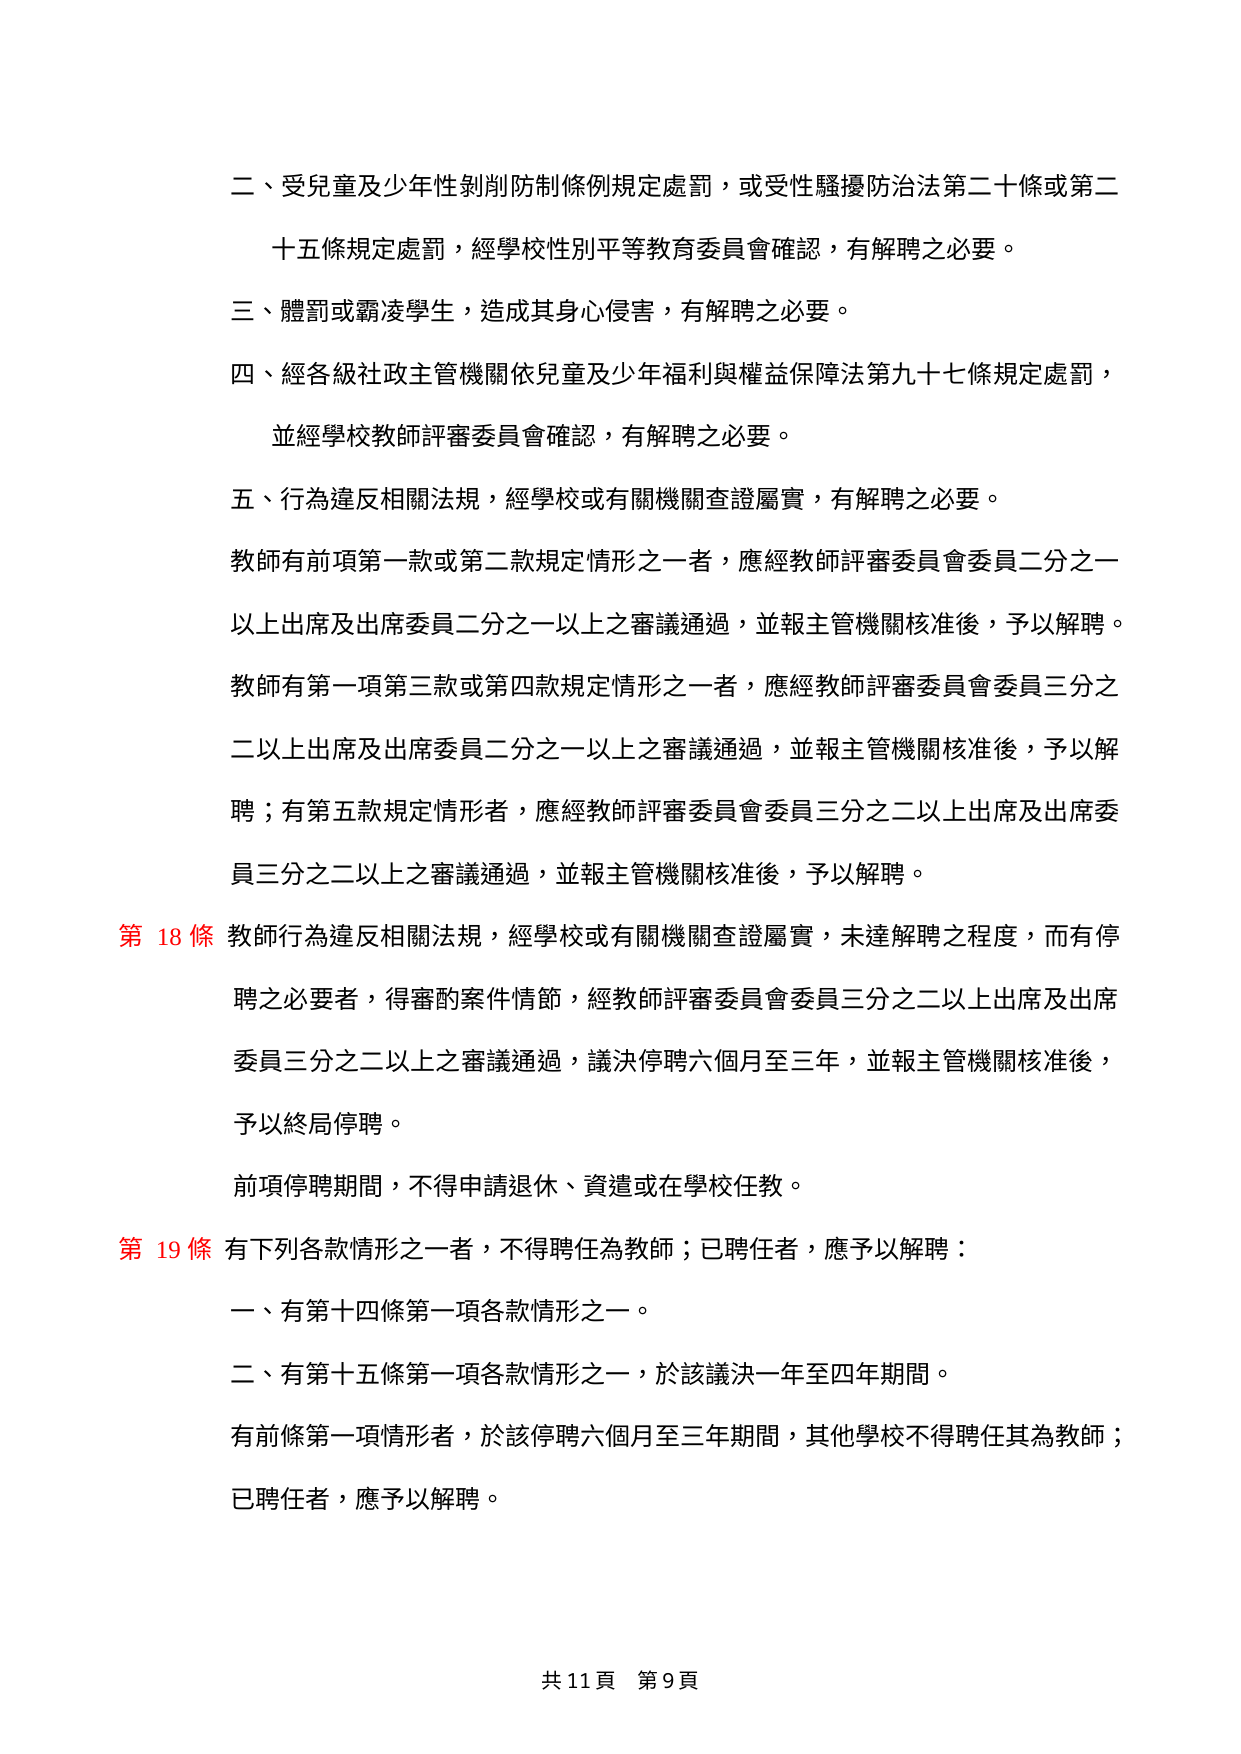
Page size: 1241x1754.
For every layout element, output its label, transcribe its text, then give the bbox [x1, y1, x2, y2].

text 四、經各級社政主管機關依兒童及少年福利與權益保障法第九十七條規定處罰，並經學校教師評審委員會確認，有解聘之必要。 [230, 331, 1122, 456]
text 有前條第一項情形者，於該停聘六個月至三年期間，其他學校不得聘任其為教師；已聘任者，應予以解聘。 [230, 1393, 1122, 1518]
text 教師有第一項第三款或第四款規定情形之一者，應經教師評審委員會委員三分之二以上出席及出席委員二分之一以上之審議通過，並報主管機關核准後，予以解聘；有第五款規定情形者，應經教師評審委員會委員三分之二以上出席及出席委員三分之二以上之審議通過，並報主管機關核准後，予以解聘。 [230, 643, 1122, 893]
text 第 18 條 教師行為違反相關法規，經學校或有關機關查證屬實，未達解聘之程度，而有停聘之必要者，得審酌案件情節，經教師評審委員會委員三分之二以上出席及出席委員三分之二以上之審議通過，議決停聘六個月至三年，並報主管機關核准後，予以終局停聘。 [118, 893, 1122, 1143]
text 五、行為違反相關法規，經學校或有關機關查證屬實，有解聘之必要。 [230, 456, 1122, 518]
text 第 19 條 有下列各款情形之一者，不得聘任為教師；已聘任者，應予以解聘： [118, 1206, 1122, 1268]
text 三、體罰或霸凌學生，造成其身心侵害，有解聘之必要。 [230, 268, 1122, 331]
text 一、有第十四條第一項各款情形之一。 [118, 1268, 1122, 1331]
text 前項停聘期間，不得申請退休、資遣或在學校任教。 [118, 1143, 1122, 1206]
text 二、有第十五條第一項各款情形之一，於該議決一年至四年期間。 [118, 1331, 1122, 1393]
text 二、受兒童及少年性剝削防制條例規定處罰，或受性騷擾防治法第二十條或第二十五條規定處罰，經學校性別平等教育委員會確認，有解聘之必要。 [230, 143, 1122, 268]
text 教師有前項第一款或第二款規定情形之一者，應經教師評審委員會委員二分之一以上出席及出席委員二分之一以上之審議通過，並報主管機關核准後，予以解聘。 [230, 518, 1122, 643]
